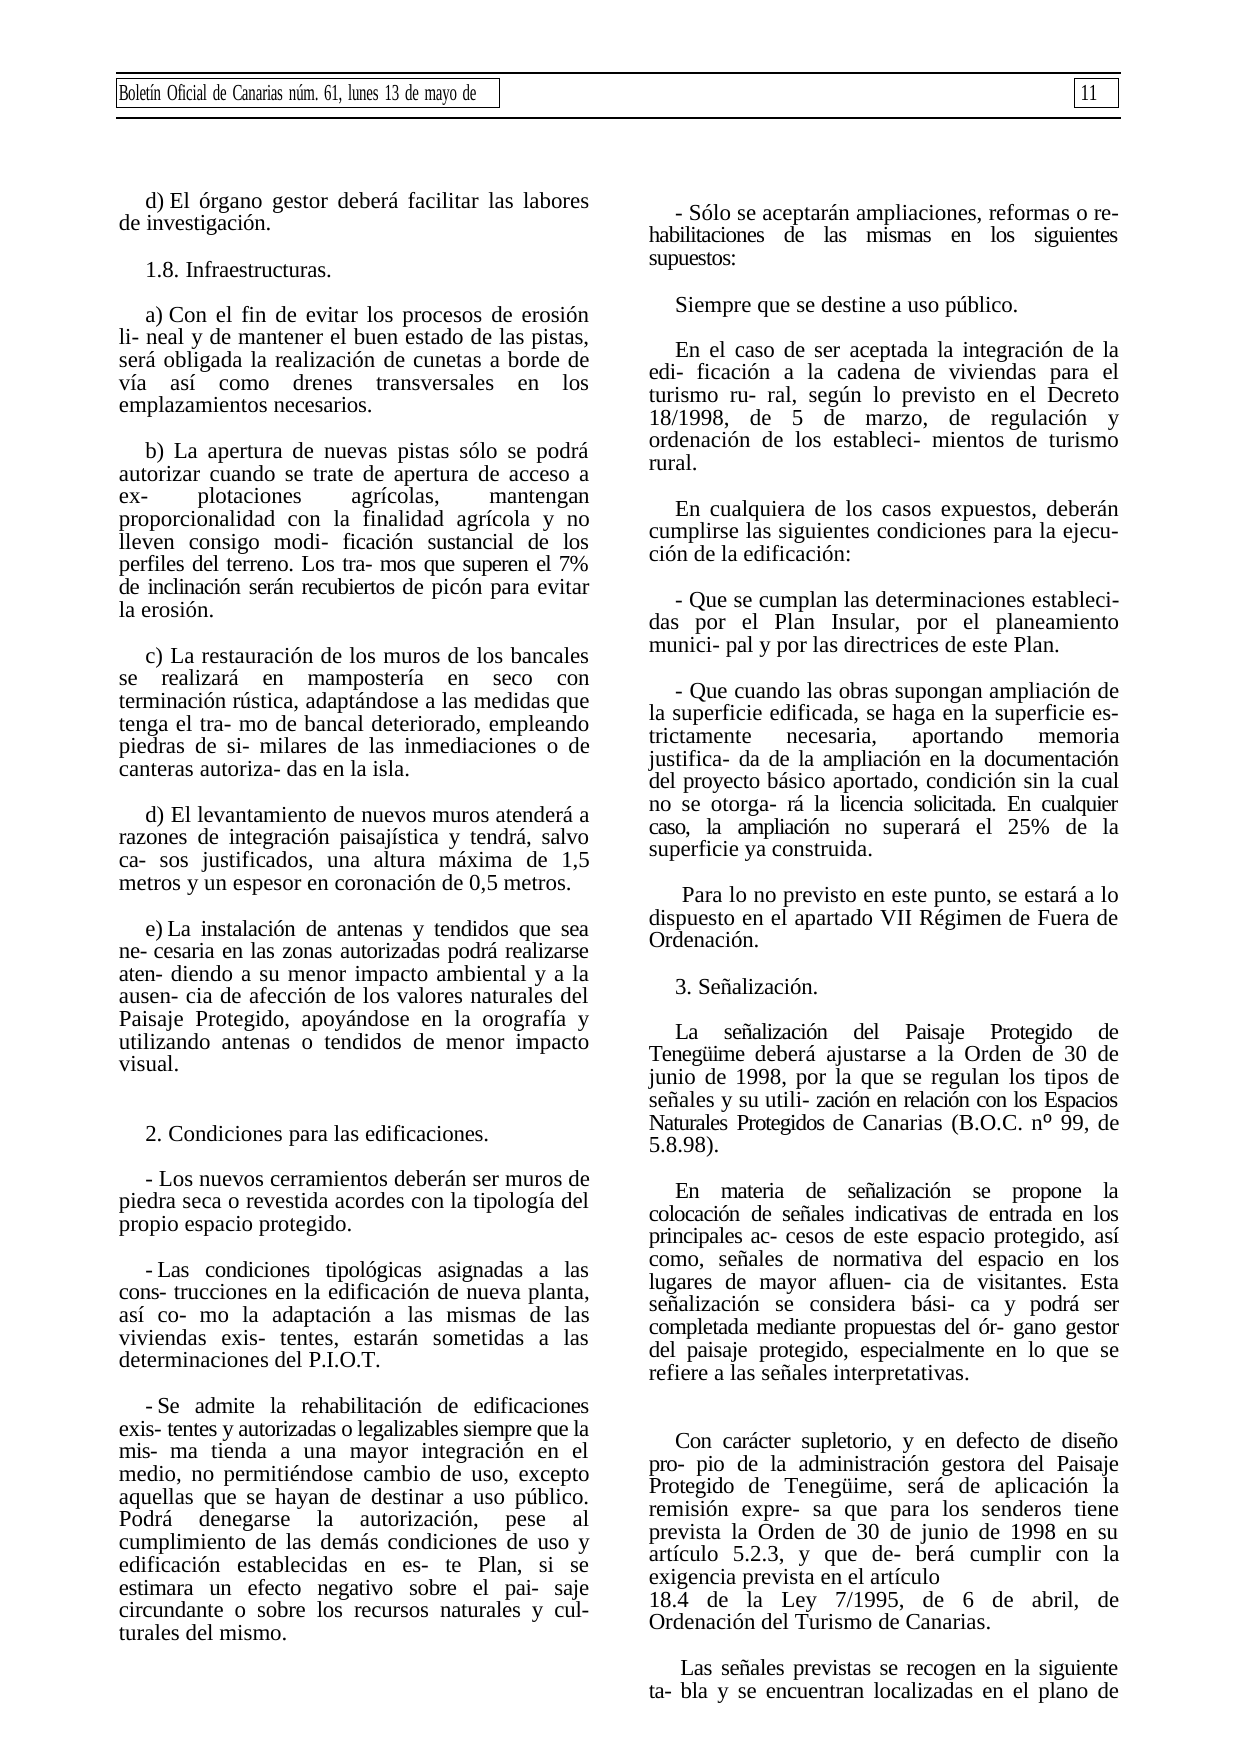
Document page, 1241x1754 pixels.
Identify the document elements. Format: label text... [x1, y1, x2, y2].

text Con carácter supletorio, y en defecto de diseño pro- pio de la administración gestora del Paisaje Protegido de Tenegüime, será de aplicación la remisión expre- sa que para los senderos tiene prevista la Orden de 30 de junio de 1998 en su artículo 5.2.3, y que de- berá cumplir con la exigencia prevista en el artículo [648, 1431, 1119, 1589]
text En el caso de ser aceptada la integración de la edi- ficación a la cadena de viviendas para el turismo ru- ral, según lo previsto en el Decreto 18/1998, de 5 de marzo, de regulación y ordenación de los estableci- mientos de turismo rural. [648, 339, 1119, 476]
list La instalación de antenas y tendidos que sea ne- cesaria en las zonas autorizadas podrá realizarse aten- diendo a su menor impacto ambiental y a la ausen- cia de afección de los valores naturales del Paisaje Protegido, apoyándose en la orografía y utilizando antenas o tendidos de menor impacto visual. [119, 918, 589, 1077]
text Las señales previstas se recogen en la siguiente ta- bla y se encuentran localizadas en el plano de [648, 1658, 1119, 1703]
list Sólo se aceptarán ampliaciones, reformas o re- habilitaciones de las mismas en los siguientes supuestos: [648, 203, 1119, 271]
text La señalización del Paisaje Protegido de Tenegüime deberá ajustarse a la Orden de 30 de junio de 1998, por la que se regulan los tipos de señales y su utili- zación en relación con los Espacios Naturales Protegidos de Canarias (B.O.C. nº 99, de 5.8.98). [648, 1022, 1119, 1158]
list El órgano gestor deberá facilitar las labores de investigación. [119, 190, 589, 236]
list Señalización. [675, 973, 1134, 999]
list Los nuevos cerramientos deberán ser muros de piedra seca o revestida acordes con la tipología del propio espacio protegido. [119, 1168, 589, 1236]
list Infraestructuras. [145, 256, 593, 282]
list La apertura de nuevas pistas sólo se podrá autorizar cuando se trate de apertura de acceso a ex- plotaciones agrícolas, mantengan proporcionalidad con la finalidad agrícola y no lleven consigo modi- ficación sustancial de los perfiles del terreno. Los tra- mos que superen el 7% de inclinación serán recubiertos de picón para evitar la erosión. [119, 441, 589, 622]
list Que cuando las obras supongan ampliación de la superficie edificada, se haga en la superficie es- trictamente necesaria, aportando memoria justifica- da de la ampliación en la documentación del proyecto básico aportado, condición sin la cual no se otorga- rá la licencia solicitada. En cualquier caso, la ampliación no superará el 25% de la superficie ya construida. [648, 680, 1119, 862]
text 18.4 de la Ley 7/1995, de 6 de abril, de Ordenación del Turismo de Canarias. [648, 1589, 1119, 1635]
text Siempre que se destine a uso público. [675, 291, 1134, 317]
list Que se cumplan las determinaciones estableci- das por el Plan Insular, por el planeamiento munici- pal y por las directrices de este Plan. [648, 589, 1119, 657]
text En cualquiera de los casos expuestos, deberán cumplirse las siguientes condiciones para la ejecu- ción de la edificación: [648, 498, 1119, 566]
list La restauración de los muros de los bancales se realizará en mampostería en seco con terminación rústica, adaptándose a las medidas que tenga el tra- mo de bancal deteriorado, empleando piedras de si- milares de las inmediaciones o de canteras autoriza- das en la isla. [119, 645, 589, 781]
list Condiciones para las edificaciones. [145, 1120, 593, 1146]
text Para lo no previsto en este punto, se estará a lo dispuesto en el apartado VII Régimen de Fuera de Ordenación. [648, 885, 1119, 953]
list Se admite la rehabilitación de edificaciones exis- tentes y autorizadas o legalizables siempre que la mis- ma tienda a una mayor integración en el medio, no permitiéndose cambio de uso, excepto aquellas que se hayan de destinar a uso público. Podrá denegarse la autorización, pese al cumplimiento de las demás condiciones de uso y edificación establecidas en es- te Plan, si se estimara un efecto negativo sobre el pai- saje circundante o sobre los recursos naturales y cul- turales del mismo. [119, 1396, 589, 1645]
list Las condiciones tipológicas asignadas a las cons- trucciones en la edificación de nueva planta, así co- mo la adaptación a las mismas de las viviendas exis- tentes, estarán sometidas a las determinaciones del P.I.O.T. [119, 1259, 589, 1373]
list El levantamiento de nuevos muros atenderá a razones de integración paisajística y tendrá, salvo ca- sos justificados, una altura máxima de 1,5 metros y un espesor en coronación de 0,5 metros. [119, 804, 589, 895]
list Con el fin de evitar los procesos de erosión li- neal y de mantener el buen estado de las pistas, será obligada la realización de cunetas a borde de vía así como drenes transversales en los emplazamientos necesarios. [119, 304, 589, 418]
text En materia de señalización se propone la colocación de señales indicativas de entrada en los principales ac- cesos de este espacio protegido, así como, señales de normativa del espacio en los lugares de mayor afluen- cia de visitantes. Esta señalización se considera bási- ca y podrá ser completada mediante propuestas del ór- gano gestor del paisaje protegido, especialmente en lo que se refiere a las señales interpretativas. [648, 1181, 1119, 1385]
